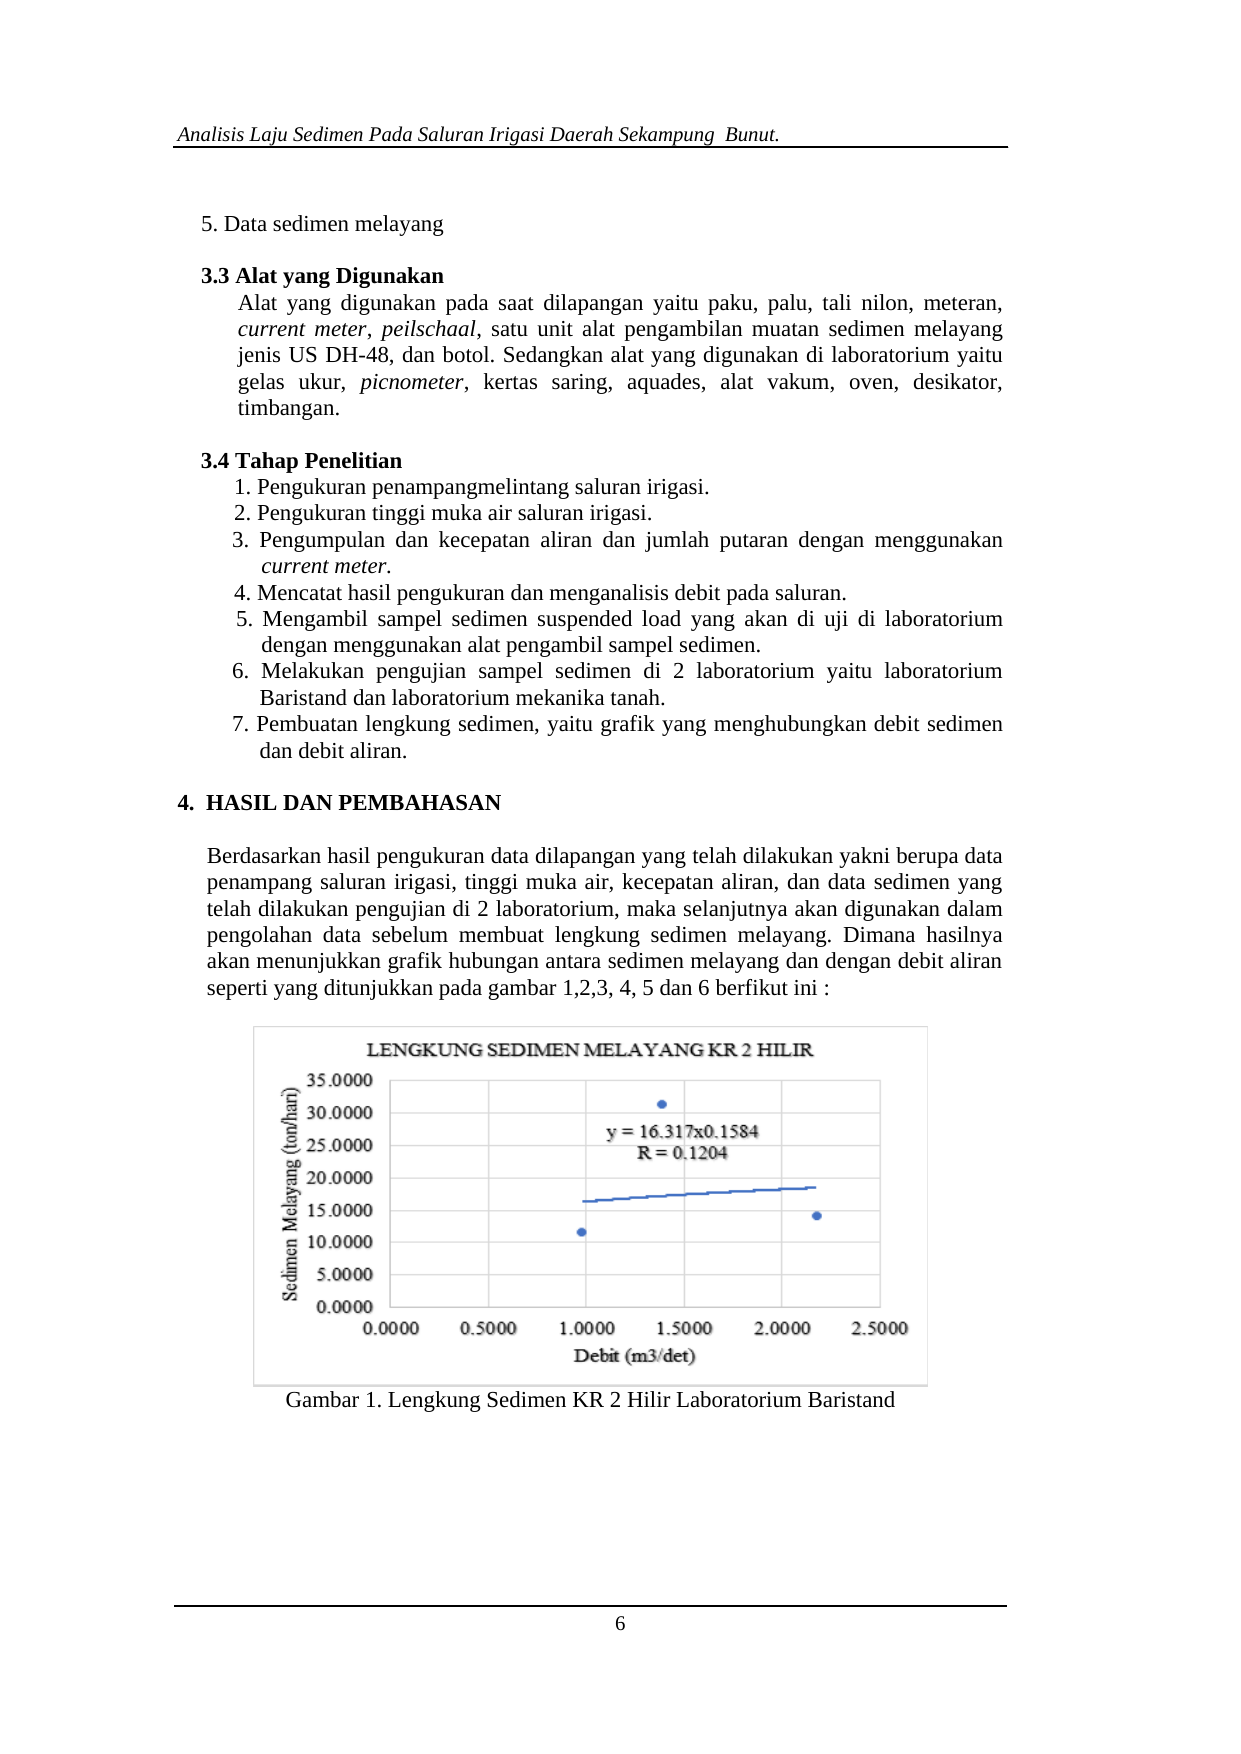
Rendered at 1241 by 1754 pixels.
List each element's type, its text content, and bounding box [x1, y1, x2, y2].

text 5. Mengambil sampel sedimen suspended load yang akan di uji di laboratorium dengan menggunakan alat pengambil sampel sedimen. [236, 605, 1004, 658]
text 2. Pengukuran tinggi muka air saluran irigasi. [234, 499, 1004, 526]
text 4. HASIL DAN PEMBAHASAN [177, 789, 1004, 816]
picture [253, 1026, 928, 1387]
text Berdasarkan hasil pengukuran data dilapangan yang telah dilakukan yakni berupa data penampang saluran irigasi, tinggi muka air, kecepatan aliran, dan data sedimen yang telah dilakukan pengujian di 2 laboratorium, maka selanjutnya akan digunakan dalam pengolahan data sebelum membuat lengkung sedimen melayang. Dimana hasilnya akan menunjukkan grafik hubungan antara sedimen melayang dan dengan debit aliran seperti yang ditunjukkan pada gambar 1,2,3, 4, 5 dan 6 berfikut ini : [207, 842, 1004, 1000]
text 4. Mencatat hasil pengukuran dan menganalisis debit pada saluran. [234, 578, 1004, 605]
text 1. Pengukuran penampangmelintang saluran irigasi. [234, 473, 1004, 499]
text 3.4 Tahap Penelitian [201, 447, 1004, 473]
text 5. Data sedimen melayang [201, 209, 1004, 236]
text 6. Melakukan pengujian sampel sedimen di 2 laboratorium yaitu laboratorium Baristand dan laboratorium mekanika tanah. [232, 658, 1004, 710]
text Alat yang digunakan pada saat dilapangan yaitu paku, palu, tali nilon, meteran, current meter, peilschaal, satu unit alat pengambilan muatan sedimen melayang jenis US DH-48, dan botol. Sedangkan alat yang digunakan di laboratorium yaitu gelas ukur, picnometer, kertas saring, aquades, alat vakum, oven, desikator, timbangan. [238, 289, 1004, 420]
text 3.3 Alat yang Digunakan [201, 262, 1004, 289]
text 3. Pengumpulan dan kecepatan aliran dan jumlah putaran dengan menggunakan current meter. [232, 526, 1004, 578]
text Gambar 1. Lengkung Sedimen KR 2 Hilir Laboratorium Baristand [177, 1387, 1004, 1413]
text 7. Pembuatan lengkung sedimen, yaitu grafik yang menghubungkan debit sedimen dan debit aliran. [232, 710, 1004, 763]
